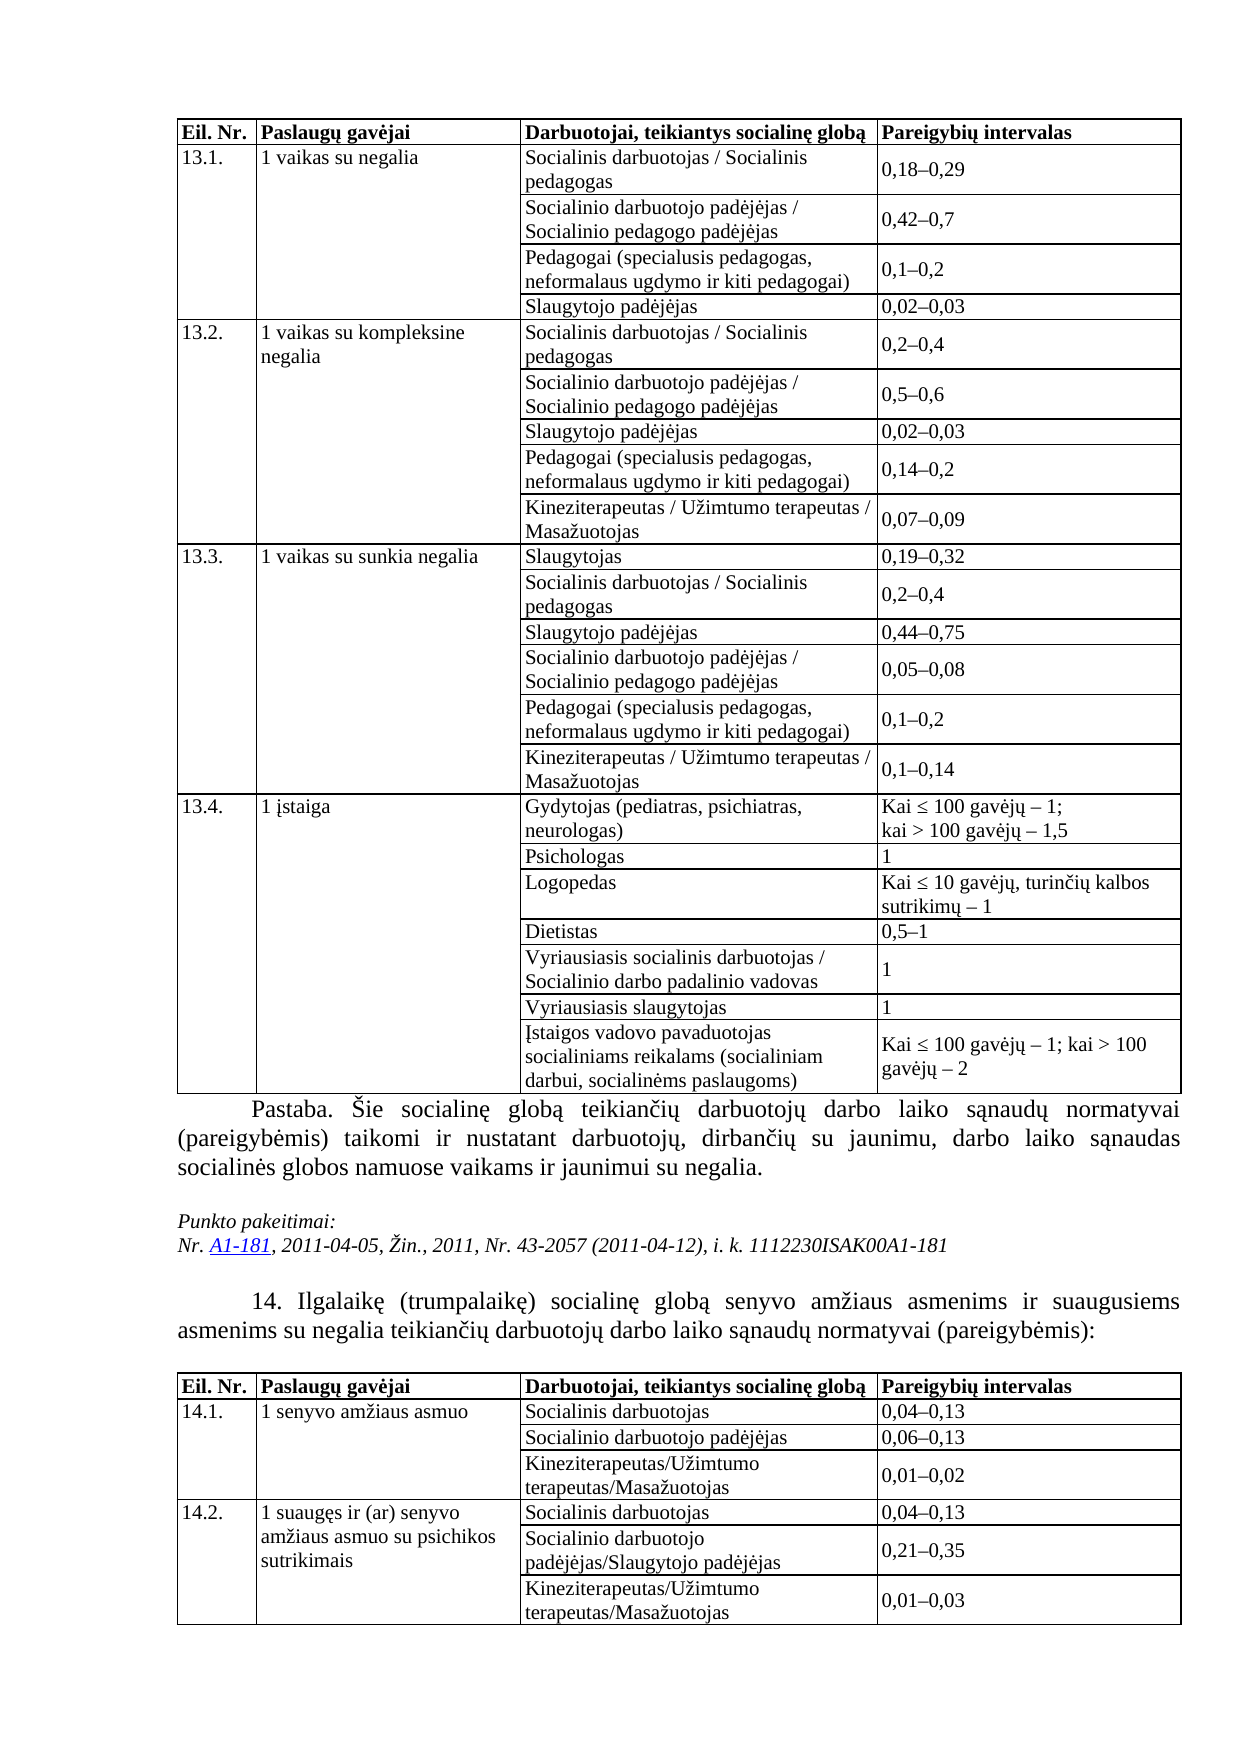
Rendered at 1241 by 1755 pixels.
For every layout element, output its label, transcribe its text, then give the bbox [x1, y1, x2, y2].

table_header Paslaugų gavėjai [257, 1374, 520, 1398]
table_cell Logopedas [521, 870, 877, 918]
table_cell 0,14–0,2 [878, 445, 1180, 493]
table_cell 1 senyvo amžiaus asmuo [257, 1400, 520, 1499]
table_cell 0,06–0,13 [878, 1425, 1180, 1449]
table_cell Kineziterapeutas / Užimtumo terapeutas / Masažuotojas [521, 745, 877, 793]
table_cell Pedagogai (specialusis pedagogas, neformalaus ugdymo ir kiti pedagogai) [521, 445, 877, 493]
table_cell Slaugytojo padėjėjas [521, 295, 877, 318]
table_cell 1 vaikas su kompleksine negalia [257, 320, 520, 543]
text 14. Ilgalaikę (trumpalaikę) socialinę globą senyvo amžiaus asmenims ir suaugusiems asmenims su negalia teikiančių darbuotojų darbo laiko sąnaudų normatyvai (pareigybėmis): [177, 1286, 1181, 1343]
table_cell 13.4. [178, 795, 256, 1019]
table_cell 0,04–0,13 [878, 1400, 1180, 1423]
table_cell Vyriausiasis socialinis darbuotojas / Socialinio darbo padalinio vadovas [521, 945, 877, 993]
table_cell Kai ≤ 100 gavėjų – 1; kai > 100 gavėjų – 1,5 [878, 795, 1180, 842]
table_cell Kineziterapeutas / Užimtumo terapeutas / Masažuotojas [521, 495, 877, 543]
table_cell 1 [878, 844, 1180, 868]
table_cell 0,1–0,2 [878, 695, 1180, 743]
table_header Darbuotojai, teikiantys socialinę globą [521, 1374, 877, 1398]
table_cell 0,19–0,32 [878, 545, 1180, 568]
table_cell 0,1–0,14 [878, 745, 1180, 793]
table_cell 13.2. [178, 320, 256, 543]
table_cell 1 [878, 945, 1180, 993]
table_cell Socialinis darbuotojas / Socialinis pedagogas [521, 570, 877, 618]
table_cell 0,02–0,03 [878, 420, 1180, 443]
table_cell Slaugytojo padėjėjas [521, 420, 877, 443]
table_cell 14.1. [178, 1400, 256, 1499]
table_cell 0,5–1 [878, 920, 1180, 943]
table_cell 0,2–0,4 [878, 570, 1180, 618]
table_cell [257, 1019, 520, 1092]
table_header Paslaugų gavėjai [257, 120, 520, 144]
table_cell Gydytojas (pediatras, psichiatras, neurologas) [521, 795, 877, 842]
table_cell 13.1. [178, 145, 256, 318]
text Nr. A1-181, 2011-04-05, Žin., 2011, Nr. 43-2057 (2011-04-12), i. k. 1112230ISAK00A1-181 [177, 1233, 1181, 1257]
table_cell 0,18–0,29 [878, 145, 1180, 193]
table_cell Socialinis darbuotojas [521, 1500, 877, 1524]
table_cell Kai ≤ 10 gavėjų, turinčių kalbos sutrikimų – 1 [878, 870, 1180, 918]
table_header Eil. Nr. [178, 1374, 256, 1398]
table_cell 0,07–0,09 [878, 495, 1180, 543]
table_cell 0,01–0,02 [878, 1451, 1180, 1499]
table_cell Socialinio darbuotojo padėjėjas [521, 1425, 877, 1449]
table_header Eil. Nr. [178, 120, 256, 144]
table_cell Socialinio darbuotojo padėjėjas / Socialinio pedagogo padėjėjas [521, 370, 877, 418]
table_cell Vyriausiasis slaugytojas [521, 995, 877, 1019]
table_cell 1 suaugęs ir (ar) senyvo amžiaus asmuo su psichikos sutrikimais [257, 1500, 520, 1624]
table_cell [178, 1019, 256, 1092]
table_cell Socialinio darbuotojo padėjėjas/Slaugytojo padėjėjas [521, 1526, 877, 1574]
table_cell Slaugytojo padėjėjas [521, 620, 877, 644]
table_cell Socialinio darbuotojo padėjėjas / Socialinio pedagogo padėjėjas [521, 645, 877, 693]
table_cell 0,01–0,03 [878, 1576, 1180, 1624]
table_cell 0,05–0,08 [878, 645, 1180, 693]
table_header Darbuotojai, teikiantys socialinę globą [521, 120, 877, 144]
table_cell Socialinis darbuotojas / Socialinis pedagogas [521, 145, 877, 193]
table_cell Kineziterapeutas/Užimtumo terapeutas/Masažuotojas [521, 1451, 877, 1499]
table_cell Kai ≤ 100 gavėjų – 1; kai > 100 gavėjų – 2 [878, 1020, 1180, 1092]
table_cell 0,21–0,35 [878, 1526, 1180, 1574]
table_cell Kineziterapeutas/Užimtumo terapeutas/Masažuotojas [521, 1576, 877, 1624]
table_cell 0,1–0,2 [878, 245, 1180, 293]
table_cell Dietistas [521, 920, 877, 943]
table_cell Socialinis darbuotojas [521, 1400, 877, 1423]
table_cell 0,44–0,75 [878, 620, 1180, 644]
table_cell Pedagogai (specialusis pedagogas, neformalaus ugdymo ir kiti pedagogai) [521, 245, 877, 293]
text Punkto pakeitimai: [177, 1209, 1181, 1233]
table_cell 0,5–0,6 [878, 370, 1180, 418]
table_cell 1 vaikas su negalia [257, 145, 520, 318]
table_cell Pedagogai (specialusis pedagogas, neformalaus ugdymo ir kiti pedagogai) [521, 695, 877, 743]
table_cell 14.2. [178, 1500, 256, 1624]
table_cell Psichologas [521, 844, 877, 868]
table_cell 0,42–0,7 [878, 195, 1180, 243]
table_cell Įstaigos vadovo pavaduotojas socialiniams reikalams (socialiniam darbui, socialinėms paslaugoms) [521, 1020, 877, 1092]
table_cell 0,2–0,4 [878, 320, 1180, 368]
table_cell Slaugytojas [521, 545, 877, 568]
table_cell 1 [878, 995, 1180, 1019]
text Pastaba. Šie socialinę globą teikiančių darbuotojų darbo laiko sąnaudų normatyvai (pareigybėmis) taikomi ir nustatant darbuotojų, dirbančių su jaunimu, darbo laiko sąnaudas socialinės globos namuose vaikams ir jaunimui su negalia. [177, 1094, 1181, 1180]
table_cell 1 vaikas su sunkia negalia [257, 545, 520, 793]
table_header Pareigybių intervalas [878, 120, 1180, 144]
table_cell Socialinio darbuotojo padėjėjas / Socialinio pedagogo padėjėjas [521, 195, 877, 243]
table_header Pareigybių intervalas [878, 1374, 1180, 1398]
table_cell 0,02–0,03 [878, 295, 1180, 318]
table_cell 1 įstaiga [257, 795, 520, 1019]
table_cell Socialinis darbuotojas / Socialinis pedagogas [521, 320, 877, 368]
table_cell 0,04–0,13 [878, 1500, 1180, 1524]
table_cell 13.3. [178, 545, 256, 793]
